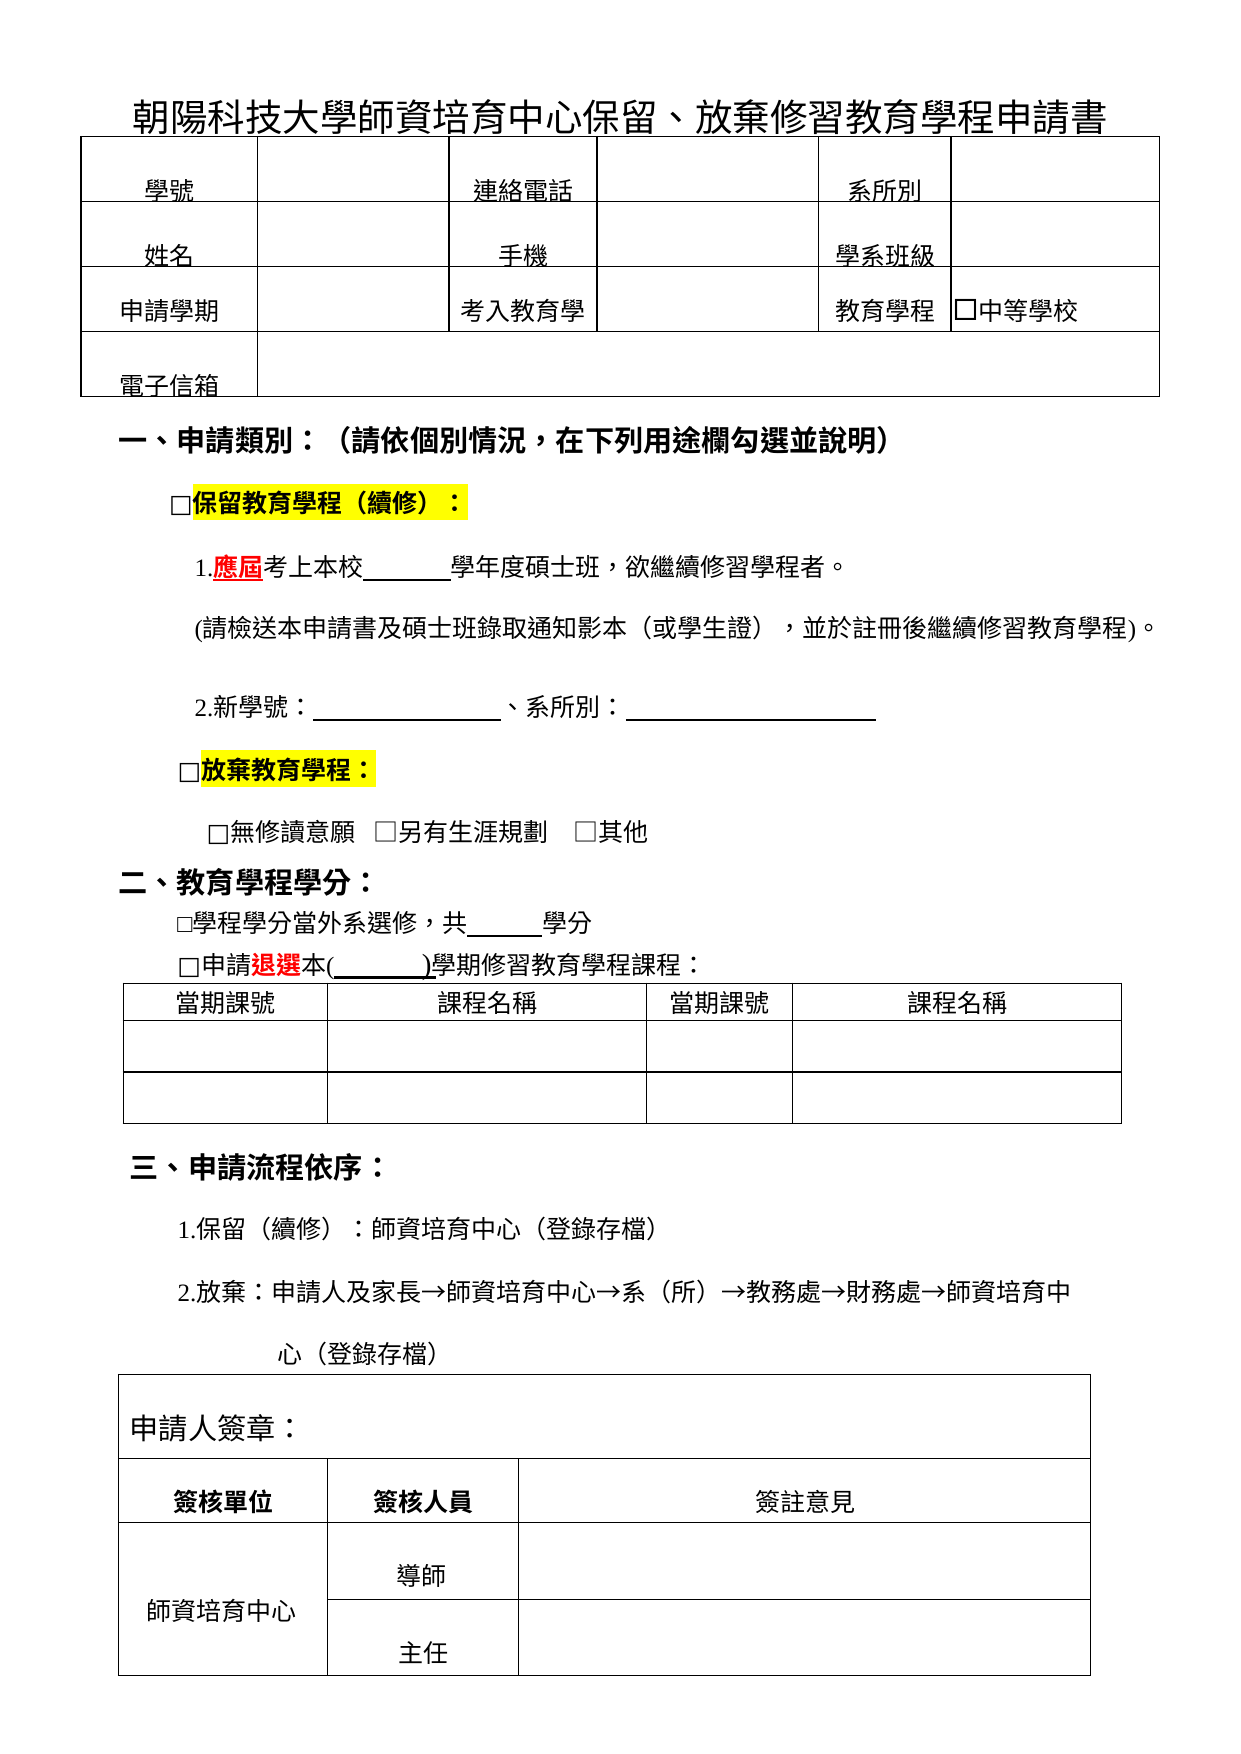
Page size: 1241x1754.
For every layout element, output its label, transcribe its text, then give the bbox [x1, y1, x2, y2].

text 2.新學號： 、系所別： [194, 664, 1122, 727]
table_cell 簽註意見 [519, 1459, 1090, 1522]
table_header [952, 137, 1159, 201]
table_cell 中等學校 幼兒園 [952, 267, 1159, 331]
table_header [118, 983, 123, 1020]
table_cell 電子信箱 [82, 332, 257, 396]
table_header 當期課號 [647, 984, 792, 1020]
table_cell 簽核人員 [328, 1459, 518, 1522]
table_cell [1091, 1458, 1122, 1522]
table_cell [647, 1021, 792, 1071]
table_header 課程名稱 [793, 984, 1121, 1020]
text □無修讀意願 □另有生涯規劃 □其他 [177, 789, 1122, 852]
table_header 當期課號 [124, 984, 327, 1020]
text (請檢送本申請書及碩士班錄取通知影本（或學生證），並於註冊後繼續修習教育學程)。 [194, 585, 1137, 647]
table_header [598, 137, 818, 201]
text 1.應屆考上本校 學年度碩士班，欲繼續修習學程者。 [194, 522, 1122, 585]
table_cell [258, 332, 1159, 396]
table_cell [258, 267, 448, 331]
text □學程學分當外系選修，共 學分 [177, 904, 1122, 940]
table_cell [647, 1073, 792, 1123]
text □保留教育學程（續修）： [118, 460, 1122, 522]
table_cell 簽核單位 [119, 1459, 327, 1522]
text 朝陽科技大學師資培育中心保留、放棄修習教育學程申請書 [118, 73, 1122, 136]
table_cell 教育學程類別 [819, 267, 950, 331]
table_cell 師資培育中心 [119, 1523, 327, 1675]
table_cell [1091, 1124, 1122, 1374]
table_cell [258, 202, 448, 266]
table_cell [952, 202, 1159, 266]
table_cell [328, 1073, 646, 1123]
table_cell [519, 1600, 1090, 1675]
table_cell [598, 267, 818, 331]
table_cell [118, 1020, 123, 1071]
text □放棄教育學程： [177, 727, 1122, 789]
table_cell [793, 1021, 1121, 1071]
table_header 系所別 [819, 137, 950, 201]
table_cell [124, 1021, 327, 1071]
table_cell 申請學期 [82, 267, 257, 331]
text □申請退選本( )學期修習教育學程課程： [177, 940, 1122, 982]
table_cell [1091, 1374, 1122, 1458]
table_cell [118, 1071, 123, 1123]
table_cell 導師 [328, 1523, 518, 1599]
table_cell [124, 1073, 327, 1123]
table_cell [328, 1021, 646, 1071]
table_header [258, 137, 448, 201]
table_cell [1091, 1599, 1122, 1675]
table_cell [519, 1523, 1090, 1599]
table_cell 考入教育學程學年度 [450, 267, 596, 331]
table_cell 姓名 [82, 202, 257, 266]
table_header 課程名稱 [328, 984, 646, 1020]
table_cell 手機 [450, 202, 596, 266]
table_header 連絡電話 [450, 137, 596, 201]
table_cell 三、申請流程依序： 1.保留（續修）：師資培育中心（登錄存檔） 2.放棄：申請人及家長→師資培育中心→系（所）→教務處→財務處→師資培育中心（登錄存檔） [118, 1123, 1091, 1374]
table_cell 學系班級 [819, 202, 950, 266]
text 二、教育學程學分： [118, 852, 1122, 904]
table_cell 申請人簽章： [119, 1375, 1090, 1458]
table_cell [793, 1073, 1121, 1123]
table_cell 主任 [328, 1600, 518, 1675]
text 一、申請類別：（請依個別情況，在下列用途欄勾選並說明） [118, 397, 1122, 460]
table_cell [598, 202, 818, 266]
table_header 學號 [82, 137, 257, 201]
table_cell [1091, 1522, 1122, 1599]
